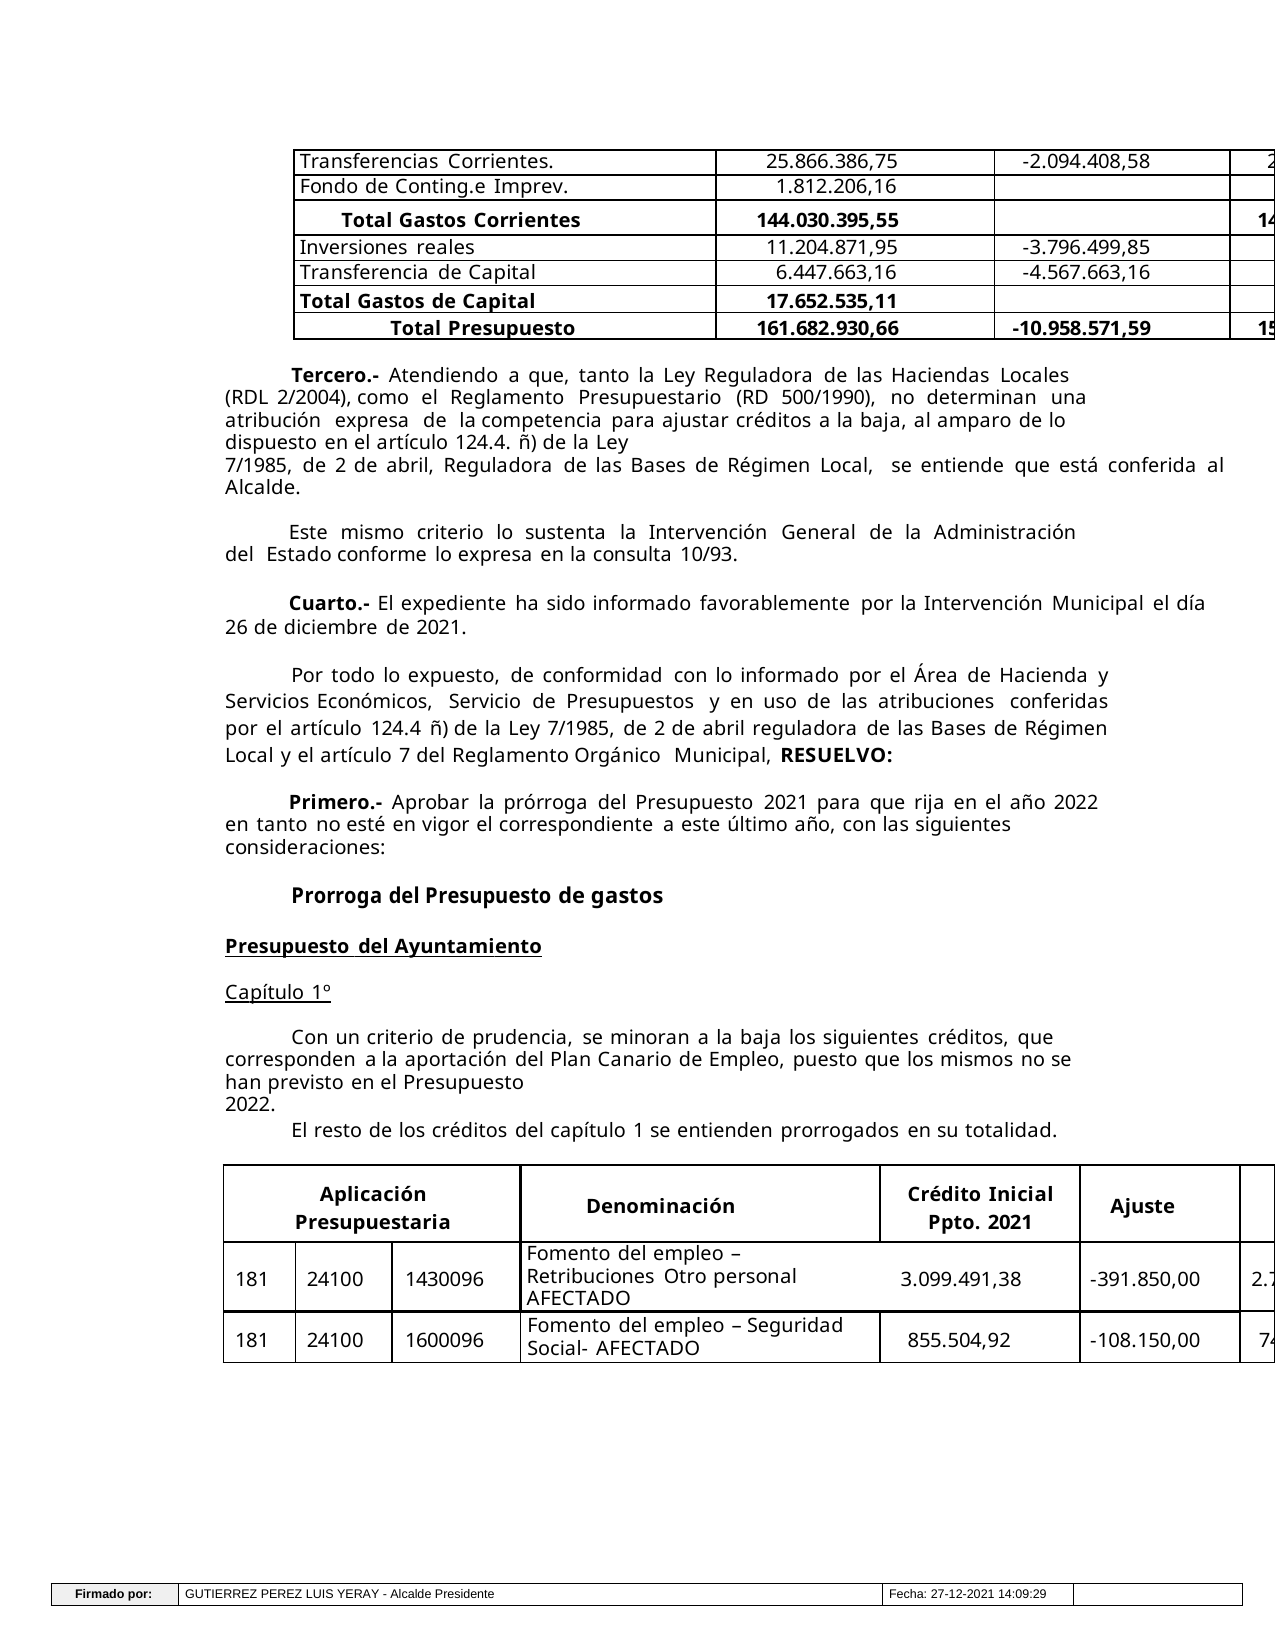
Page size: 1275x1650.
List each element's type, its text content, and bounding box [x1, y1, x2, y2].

table_header Crédito Inicial Ppto. 2021 [881, 1166, 1079, 1241]
text 26 de diciembre de 2021. [225, 616, 1235, 639]
table_header -2.094.408,58 [995, 151, 1229, 174]
text Tercero.- Atendiendo a que, tanto la Ley Reguladora de las Haciendas Locales (RDL 2/2004), como el Reglamento Presupuestario (RD 500/1990), no determinan una atribución expresa de la competencia para ajustar créditos a la baja, al amparo de lo dispuesto en el artículo 124.4. ñ) de la Ley [225, 364, 1107, 454]
table_header Fecha: 27-12-2021 14:09:29 [883, 1584, 1073, 1605]
table_header 25.866.386,75 [717, 151, 994, 174]
table_cell Fomento del empleo – Seguridad Social- AFECTADO [521, 1313, 879, 1362]
table_cell 11.204.871,95 [717, 236, 994, 259]
table_cell 6.447.663,16 [717, 261, 994, 285]
table_cell [995, 176, 1229, 199]
text Por todo lo expuesto, de conformidad con lo informado por el Área de Hacienda y Servicios Económicos, Servicio de Presupuestos y en uso de las atribuciones conferidas por el artículo 124.4 ñ) de la Ley 7/1985, de 2 de abril reguladora de las Bases de Régimen Local y el artículo 7 del Reglamento Orgánico Municipal, RESUELVO: [225, 661, 1109, 768]
table_cell -108.150,00 [1081, 1313, 1239, 1362]
table_cell 855.504,92 [881, 1313, 1079, 1362]
table_cell -4.567.663,16 [995, 261, 1229, 285]
table_cell 1.812.206,16 [717, 176, 994, 199]
text 2022. [225, 1094, 1235, 1116]
table_cell 1.812.206,16 [1231, 176, 1274, 199]
table_header 23.771.978,17 [1231, 151, 1274, 174]
table_cell Total Gastos Corrientes [295, 201, 715, 234]
table_header Firmado por: [52, 1584, 178, 1605]
text Este mismo criterio lo sustenta la Intervención General de la Administración del Estado conforme lo expresa en la consulta 10/93. [225, 521, 1108, 566]
table_cell 1.880.000,00 [1231, 261, 1274, 285]
table_cell 1430096 [393, 1243, 519, 1310]
table_cell 747.354,92 [1241, 1312, 1274, 1362]
table_cell Total Presupuesto [295, 313, 715, 338]
table_header GUTIERREZ PEREZ LUIS YERAY - Alcalde Presidente [179, 1584, 882, 1605]
table_cell -10.958.571,59 [995, 313, 1229, 338]
table_header Prórroga 2022 [1241, 1166, 1274, 1241]
text Prorroga del Presupuesto de gastos [291, 880, 1235, 910]
table_cell 2.707.641,38 [1241, 1243, 1274, 1310]
table_cell 150.724.359,07 [1231, 313, 1274, 338]
table_cell 17.652.535,11 [717, 286, 994, 311]
text Con un criterio de prudencia, se minoran a la baja los siguientes créditos, que corresponden a la aportación del Plan Canario de Empleo, puesto que los mismos no se han previsto en el Presupuesto [225, 1026, 1109, 1094]
table_cell 3.099.491,38 [880, 1243, 1079, 1310]
table_cell -391.850,00 [1081, 1243, 1239, 1310]
table_cell 181 [224, 1243, 295, 1310]
table_cell 181 [224, 1313, 295, 1362]
table_cell [995, 286, 1229, 311]
table_cell -3.796.499,85 [995, 236, 1229, 259]
text El resto de los créditos del capítulo 1 se entienden prorrogados en su totalidad. [291, 1116, 1235, 1143]
table_header Ajuste [1081, 1166, 1239, 1241]
table_cell 7.408.372,10 [1231, 236, 1274, 259]
table_cell [995, 201, 1229, 234]
table_header Transferencias Corrientes. [295, 151, 715, 174]
text 7/1985, de 2 de abril, Reguladora de las Bases de Régimen Local, se entiende que está conferida al [225, 454, 1235, 477]
table_cell Fomento del empleo – Retribuciones Otro personal AFECTADO [522, 1243, 880, 1310]
table_cell 24100 [296, 1243, 391, 1310]
table_cell Fondo de Conting.e Imprev. [295, 176, 715, 199]
text Alcalde. [225, 477, 1235, 499]
text Cuarto.- El expediente ha sido informado favorablemente por la Intervención Municipal el día [288, 589, 1235, 616]
text Presupuesto del Ayuntamiento [225, 933, 1235, 959]
text Primero.- Aprobar la prórroga del Presupuesto 2021 para que rija en el año 2022 en tanto no esté en vigor el correspondiente a este último año, con las siguientes consideraciones: [225, 791, 1109, 859]
table_cell Transferencia de Capital [295, 261, 715, 285]
table_cell 24100 [296, 1313, 391, 1362]
table_header [1074, 1584, 1242, 1605]
table_header Denominación [522, 1166, 879, 1241]
table_cell 144.030.395,55 [717, 201, 994, 234]
text Capítulo 1º [225, 982, 1235, 1004]
table_cell 9.288.372,10 [1231, 286, 1274, 311]
table_cell Inversiones reales [295, 236, 715, 259]
table_cell 1600096 [393, 1313, 520, 1362]
table_header Aplicación Presupuestaria [224, 1166, 519, 1241]
table_cell 161.682.930,66 [717, 313, 994, 338]
table_cell Total Gastos de Capital [295, 286, 715, 311]
table_cell 141.435.986,97 [1231, 201, 1274, 234]
